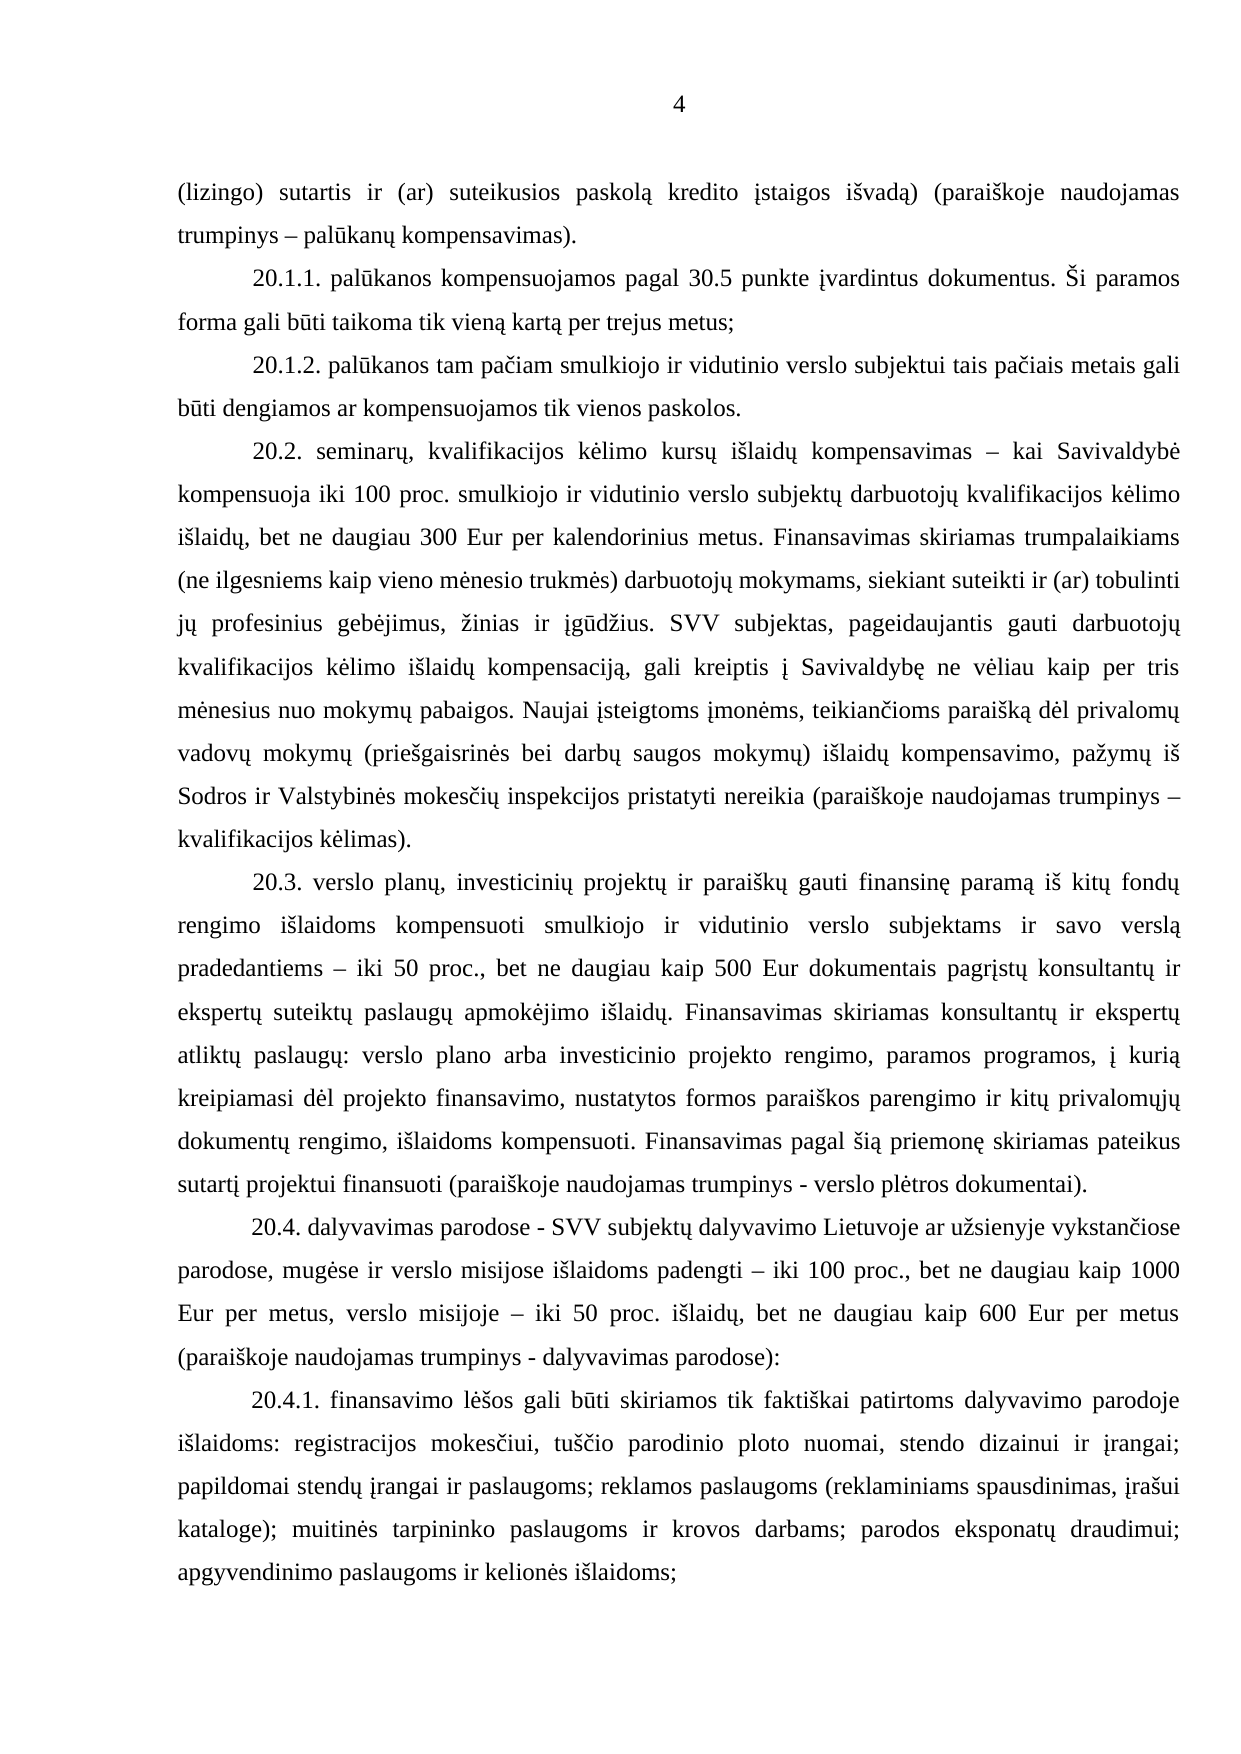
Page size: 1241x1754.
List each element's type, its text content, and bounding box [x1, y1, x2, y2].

text 20.4.1. finansavimo lėšos gali būti skiriamos tik faktiškai patirtoms dalyvavimo parodoje išlaidoms: registracijos mokesčiui, tuščio parodinio ploto nuomai, stendo dizainui ir įrangai; papildomai stendų įrangai ir paslaugoms; reklamos paslaugoms (reklaminiams spausdinimas, įrašui kataloge); muitinės tarpininko paslaugoms ir krovos darbams; parodos eksponatų draudimui; apgyvendinimo paslaugoms ir kelionės išlaidoms; [177, 1385, 1181, 1586]
text 20.2. seminarų, kvalifikacijos kėlimo kursų išlaidų kompensavimas – kai Savivaldybė kompensuoja iki 100 proc. smulkiojo ir vidutinio verslo subjektų darbuotojų kvalifikacijos kėlimo išlaidų, bet ne daugiau 300 Eur per kalendorinius metus. Finansavimas skiriamas trumpalaikiams (ne ilgesniems kaip vieno mėnesio trukmės) darbuotojų mokymams, siekiant suteikti ir (ar) tobulinti jų profesinius gebėjimus, žinias ir įgūdžius. SVV subjektas, pageidaujantis gauti darbuotojų kvalifikacijos kėlimo išlaidų kompensaciją, gali kreiptis į Savivaldybę ne vėliau kaip per tris mėnesius nuo mokymų pabaigos. Naujai įsteigtoms įmonėms, teikiančioms paraišką dėl privalomų vadovų mokymų (priešgaisrinės bei darbų saugos mokymų) išlaidų kompensavimo, pažymų iš Sodros ir Valstybinės mokesčių inspekcijos pristatyti nereikia (paraiškoje naudojamas trumpinys – kvalifikacijos kėlimas). [177, 436, 1181, 853]
text 20.3. verslo planų, investicinių projektų ir paraiškų gauti finansinę paramą iš kitų fondų rengimo išlaidoms kompensuoti smulkiojo ir vidutinio verslo subjektams ir savo verslą pradedantiems – iki 50 proc., bet ne daugiau kaip 500 Eur dokumentais pagrįstų konsultantų ir ekspertų suteiktų paslaugų apmokėjimo išlaidų. Finansavimas skiriamas konsultantų ir ekspertų atliktų paslaugų: verslo plano arba investicinio projekto rengimo, paramos programos, į kurią kreipiamasi dėl projekto finansavimo, nustatytos formos paraiškos parengimo ir kitų privalomųjų dokumentų rengimo, išlaidoms kompensuoti. Finansavimas pagal šią priemonę skiriamas pateikus sutartį projektui finansuoti (paraiškoje naudojamas trumpinys - verslo plėtros dokumentai). [177, 867, 1181, 1198]
text 20.1.1. palūkanos kompensuojamos pagal 30.5 punkte įvardintus dokumentus. Ši paramos forma gali būti taikoma tik vieną kartą per trejus metus; [177, 263, 1181, 335]
text 20.1.2. palūkanos tam pačiam smulkiojo ir vidutinio verslo subjektui tais pačiais metais gali būti dengiamos ar kompensuojamos tik vienos paskolos. [177, 350, 1181, 422]
text (lizingo) sutartis ir (ar) suteikusios paskolą kredito įstaigos išvadą) (paraiškoje naudojamas trumpinys – palūkanų kompensavimas). [177, 177, 1181, 249]
text 20.4. dalyvavimas parodose - SVV subjektų dalyvavimo Lietuvoje ar užsienyje vykstančiose parodose, mugėse ir verslo misijose išlaidoms padengti – iki 100 proc., bet ne daugiau kaip 1000 Eur per metus, verslo misijoje – iki 50 proc. išlaidų, bet ne daugiau kaip 600 Eur per metus (paraiškoje naudojamas trumpinys - dalyvavimas parodose): [177, 1212, 1181, 1370]
